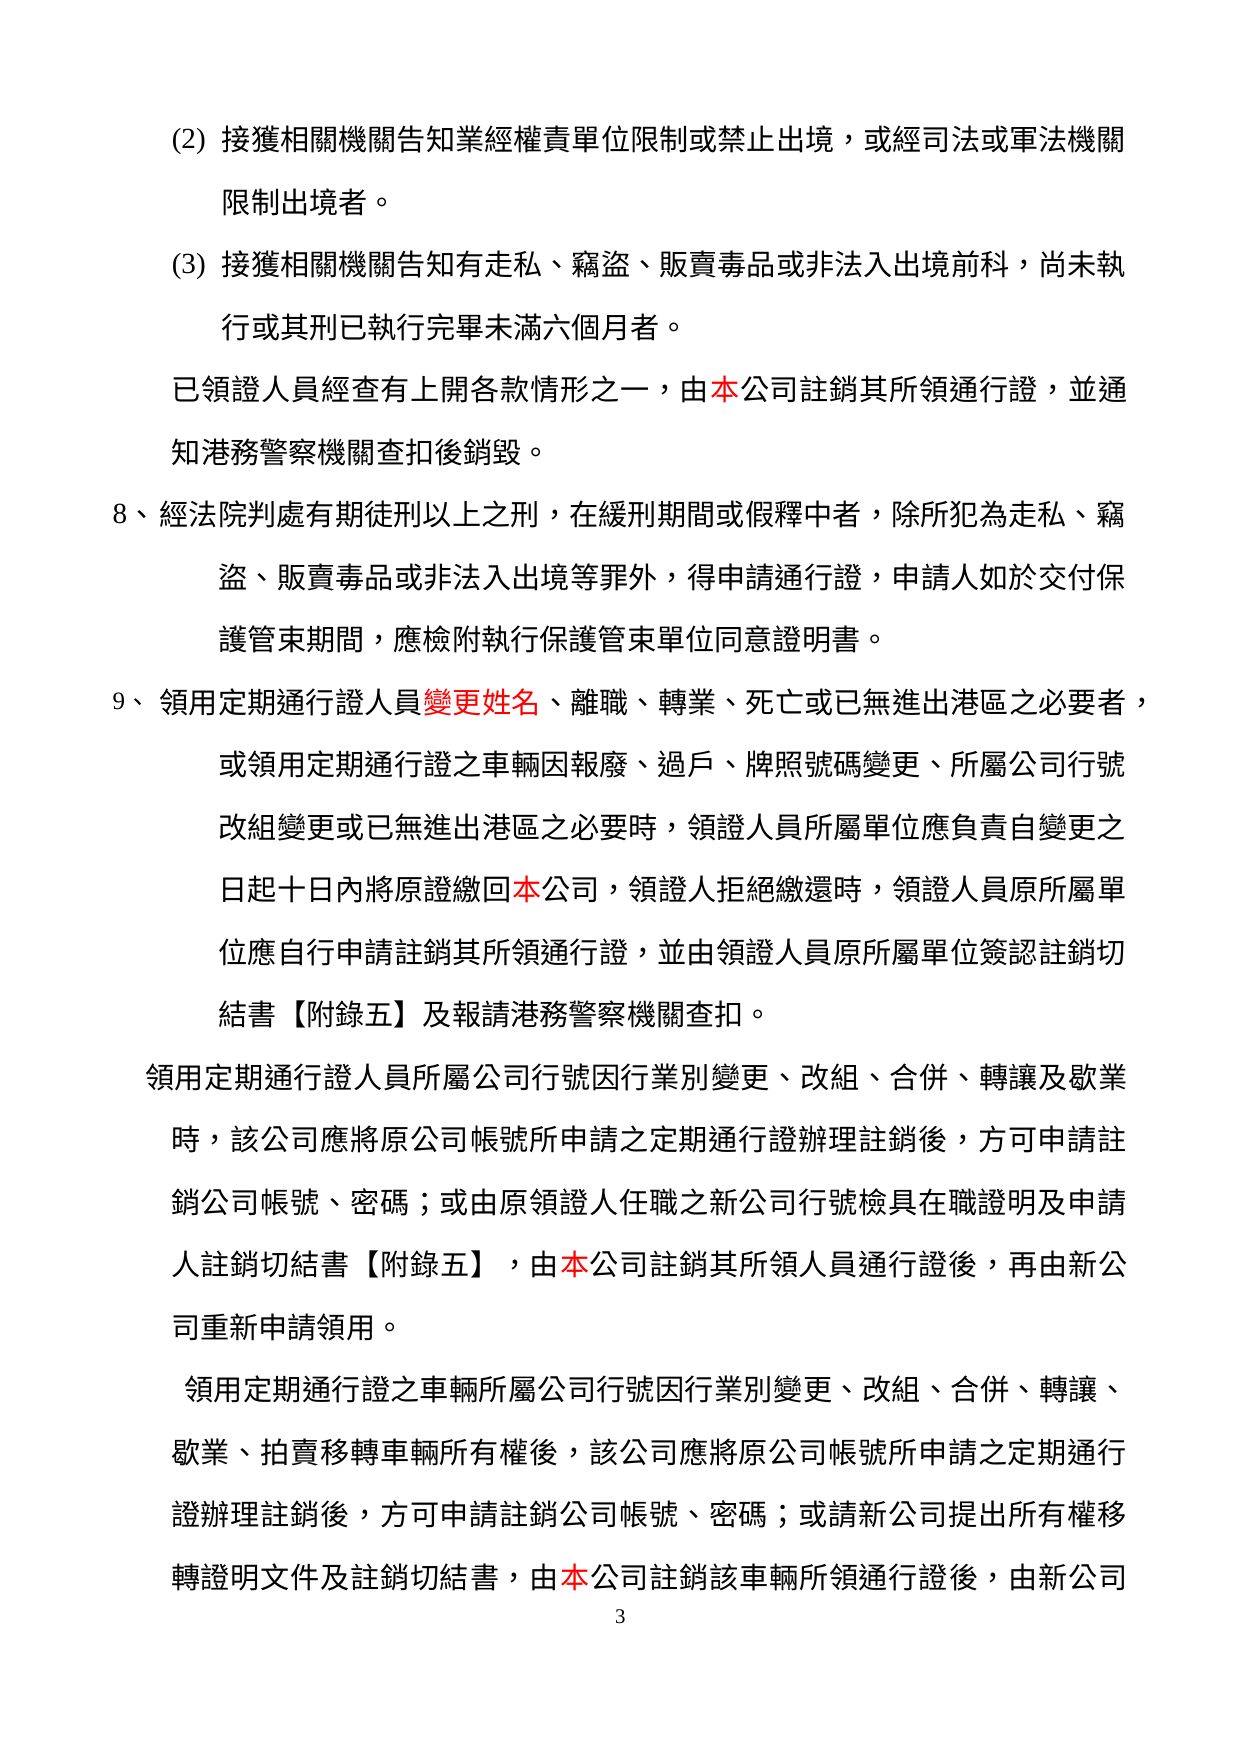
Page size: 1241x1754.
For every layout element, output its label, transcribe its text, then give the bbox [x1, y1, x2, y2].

text 已領證人員經查有上開各款情形之一，由本公司註銷其所領通行證，並通知港務警察機關查扣後銷毀。 [172, 346, 1128, 471]
text 領用定期通行證人員所屬公司行號因行業別變更、改組、合併、轉讓及歇業時，該公司應將原公司帳號所申請之定期通行證辦理註銷後，方可申請註銷公司帳號、密碼；或由原領證人任職之新公司行號檢具在職證明及申請人註銷切結書【附錄五】，由本公司註銷其所領人員通行證後，再由新公司重新申請領用。 [112, 1034, 1128, 1346]
list 接獲相關機關告知有走私、竊盜、販賣毒品或非法入出境前科，尚未執行或其刑已執行完畢未滿六個月者。 [172, 221, 1128, 346]
list 接獲相關機關告知業經權責單位限制或禁止出境，或經司法或軍法機關限制出境者。 [172, 96, 1128, 221]
text 領用定期通行證之車輛所屬公司行號因行業別變更、改組、合併、轉讓、歇業、拍賣移轉車輛所有權後，該公司應將原公司帳號所申請之定期通行證辦理註銷後，方可申請註銷公司帳號、密碼；或請新公司提出所有權移轉證明文件及註銷切結書，由本公司註銷該車輛所領通行證後，由新公司 [112, 1346, 1128, 1596]
list 領用定期通行證人員變更姓名、離職、轉業、死亡或已無進出港區之必要者，或領用定期通行證之車輛因報廢、過戶、牌照號碼變更、所屬公司行號改組變更或已無進出港區之必要時，領證人員所屬單位應負責自變更之日起十日內將原證繳回本公司，領證人拒絕繳還時，領證人員原所屬單位應自行申請註銷其所領通行證，並由領證人員原所屬單位簽認註銷切結書【附錄五】及報請港務警察機關查扣。 [112, 659, 1128, 1034]
list 經法院判處有期徒刑以上之刑，在緩刑期間或假釋中者，除所犯為走私、竊盜、販賣毒品或非法入出境等罪外，得申請通行證，申請人如於交付保護管束期間，應檢附執行保護管束單位同意證明書。 [112, 471, 1128, 659]
